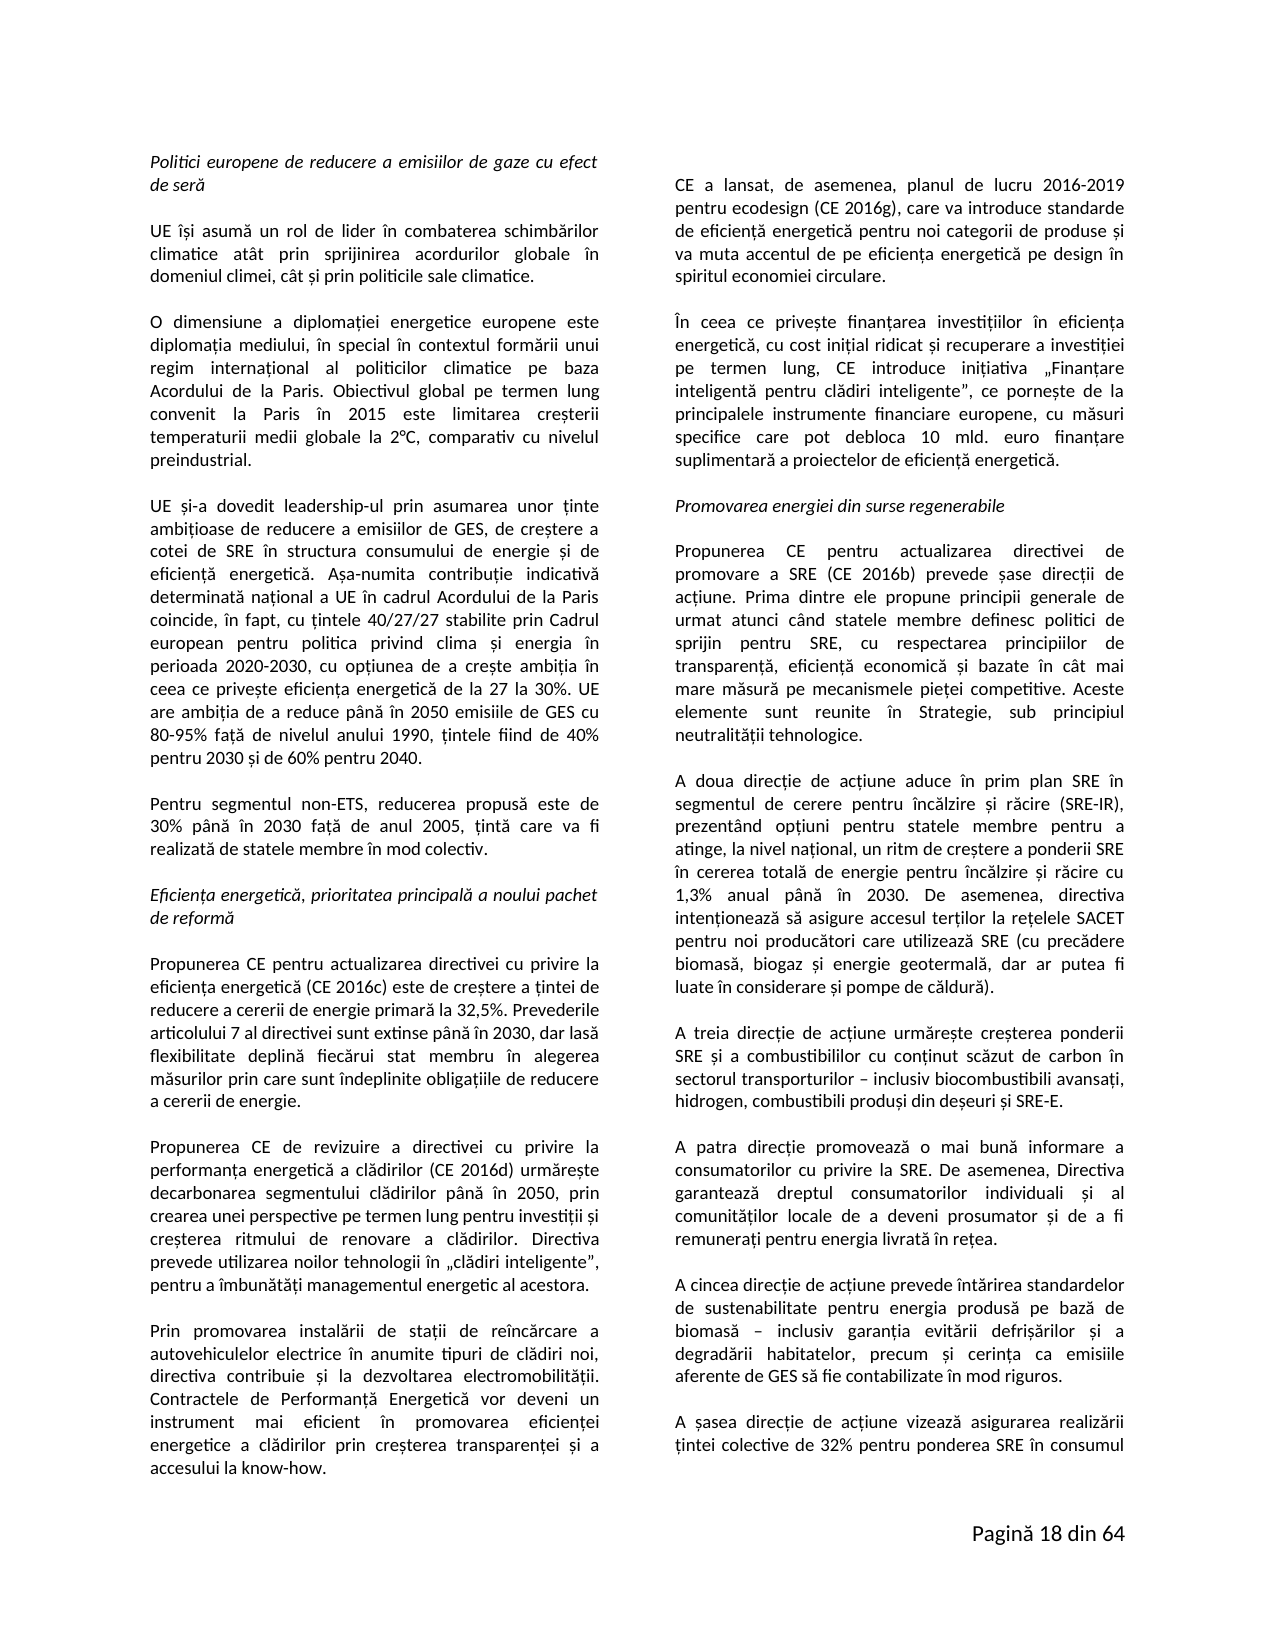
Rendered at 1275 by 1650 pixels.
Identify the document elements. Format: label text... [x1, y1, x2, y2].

text A cincea direcție de acțiune prevede întărirea standardelor de sustenabilitate pentru energia produsă pe bază de biomasă – inclusiv garanția evitării defrișărilor și a degradării habitatelor, precum și cerința ca emisiile aferente de GES să fie contabilizate în mod riguros. [675, 1273, 1125, 1387]
text A doua direcție de acțiune aduce în prim plan SRE în segmentul de cerere pentru încălzire și răcire (SRE-IR), prezentând opțiuni pentru statele membre pentru a atinge, la nivel național, un ritm de creștere a ponderii SRE în cererea totală de energie pentru încălzire și răcire cu 1,3% anual până în 2030. De asemenea, directiva intenționează să asigure accesul terților la rețelele SACET pentru noi producători care utilizează SRE (cu precădere biomasă, biogaz și energie geotermală, dar ar putea fi luate în considerare și pompe de căldură). [675, 769, 1125, 998]
text Propunerea CE pentru actualizarea directivei cu privire la eficiența energetică (CE 2016c) este de creștere a țintei de reducere a cererii de energie primară la 32,5%. Prevederile articolului 7 al directivei sunt extinse până în 2030, dar lasă flexibilitate deplină fiecărui stat membru în alegerea măsurilor prin care sunt îndeplinite obligațiile de reducere a cererii de energie. [150, 952, 600, 1112]
text A treia direcție de acțiune urmărește creșterea ponderii SRE și a combustibililor cu conținut scăzut de carbon în sectorul transporturilor – inclusiv biocombustibili avansați, hidrogen, combustibili produși din deșeuri și SRE-E. [675, 1021, 1125, 1112]
text A patra direcție promovează o mai bună informare a consumatorilor cu privire la SRE. De asemenea, Directiva garantează dreptul consumatorilor individuali și al comunităților locale de a deveni prosumator și de a fi remunerați pentru energia livrată în rețea. [675, 1135, 1125, 1250]
text O dimensiune a diplomației energetice europene este diplomația mediului, în special în contextul formării unui regim internațional al politicilor climatice pe baza Acordului de la Paris. Obiectivul global pe termen lung convenit la Paris în 2015 este limitarea creșterii temperaturii medii globale la 2°C, comparativ cu nivelul preindustrial. [150, 310, 600, 471]
text În ceea ce privește finanțarea investițiilor în eficiența energetică, cu cost inițial ridicat și recuperare a investiției pe termen lung, CE introduce inițiativa „Finanțare inteligentă pentru clădiri inteligente”, ce pornește de la principalele instrumente financiare europene, cu măsuri specifice care pot debloca 10 mld. euro finanțare suplimentară a proiectelor de eficiență energetică. [675, 310, 1125, 471]
text UE își asumă un rol de lider în combaterea schimbărilor climatice atât prin sprijinirea acordurilor globale în domeniul climei, cât şi prin politicile sale climatice. [150, 219, 600, 287]
text CE a lansat, de asemenea, planul de lucru 2016-2019 pentru ecodesign (CE 2016g), care va introduce standarde de eficiență energetică pentru noi categorii de produse și va muta accentul de pe eficiența energetică pe design în spiritul economiei circulare. [675, 173, 1125, 287]
text Prin promovarea instalării de stații de reîncărcare a autovehiculelor electrice în anumite tipuri de clădiri noi, directiva contribuie și la dezvoltarea electromobilității. Contractele de Performanță Energetică vor deveni un instrument mai eficient în promovarea eficienței energetice a clădirilor prin creșterea transparenței și a accesului la know-how. [150, 1319, 600, 1479]
text Propunerea CE de revizuire a directivei cu privire la performanța energetică a clădirilor (CE 2016d) urmărește decarbonarea segmentului clădirilor până în 2050, prin crearea unei perspective pe termen lung pentru investiții și creșterea ritmului de renovare a clădirilor. Directiva prevede utilizarea noilor tehnologii în „clădiri inteligente”, pentru a îmbunătăți managementul energetic al acestora. [150, 1135, 600, 1296]
text Eficiența energetică, prioritatea principală a noului pachet de reformă [150, 883, 600, 929]
text Propunerea CE pentru actualizarea directivei de promovare a SRE (CE 2016b) prevede șase direcții de acțiune. Prima dintre ele propune principii generale de urmat atunci când statele membre definesc politici de sprijin pentru SRE, cu respectarea principiilor de transparență, eficiență economică și bazate în cât mai mare măsură pe mecanismele pieței competitive. Aceste elemente sunt reunite în Strategie, sub principiul neutralității tehnologice. [675, 539, 1125, 746]
text Politici europene de reducere a emisiilor de gaze cu efect de seră [150, 150, 600, 196]
text Promovarea energiei din surse regenerabile [675, 494, 1125, 517]
text Pentru segmentul non-ETS, reducerea propusă este de 30% până în 2030 față de anul 2005, țintă care va fi realizată de statele membre în mod colectiv. [150, 792, 600, 860]
text A șasea direcție de acțiune vizează asigurarea realizării țintei colective de 32% pentru ponderea SRE în consumul [675, 1410, 1125, 1456]
text UE şi-a dovedit leadership-ul prin asumarea unor ținte ambițioase de reducere a emisiilor de GES, de creștere a cotei de SRE în structura consumului de energie și de eficiență energetică. Așa-numita contribuție indicativă determinată național a UE în cadrul Acordului de la Paris coincide, în fapt, cu țintele 40/27/27 stabilite prin Cadrul european pentru politica privind clima și energia în perioada 2020-2030, cu opțiunea de a crește ambiția în ceea ce privește eficiența energetică de la 27 la 30%. UE are ambiția de a reduce până în 2050 emisiile de GES cu 80-95% față de nivelul anului 1990, țintele fiind de 40% pentru 2030 și de 60% pentru 2040. [150, 494, 600, 769]
